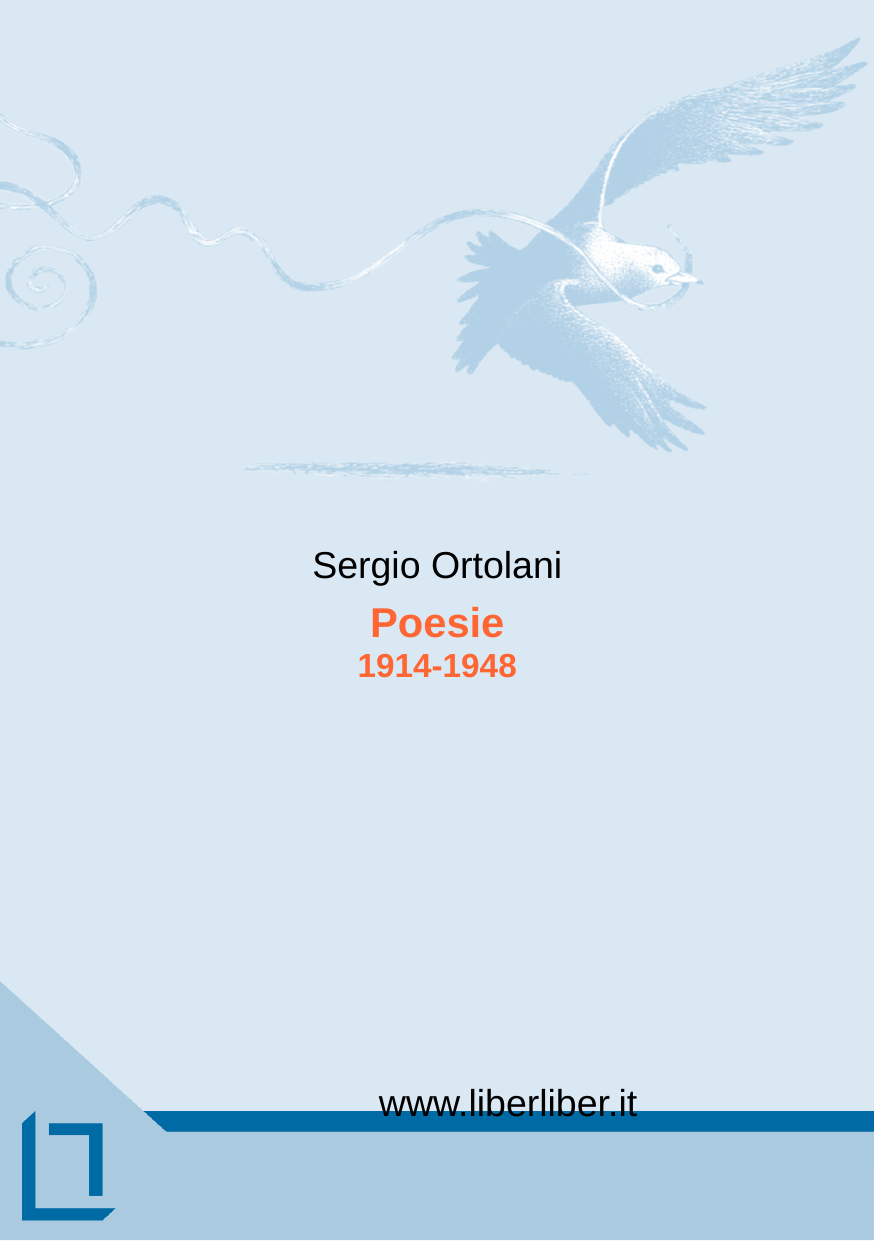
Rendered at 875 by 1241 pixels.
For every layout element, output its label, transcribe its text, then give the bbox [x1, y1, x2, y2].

picture [0, 0, 874, 1241]
text Sergio Ortolani [94, 543, 779, 586]
text www.liberliber.it [331, 1081, 685, 1124]
text Poesie 1914-1948 [94, 598, 779, 684]
